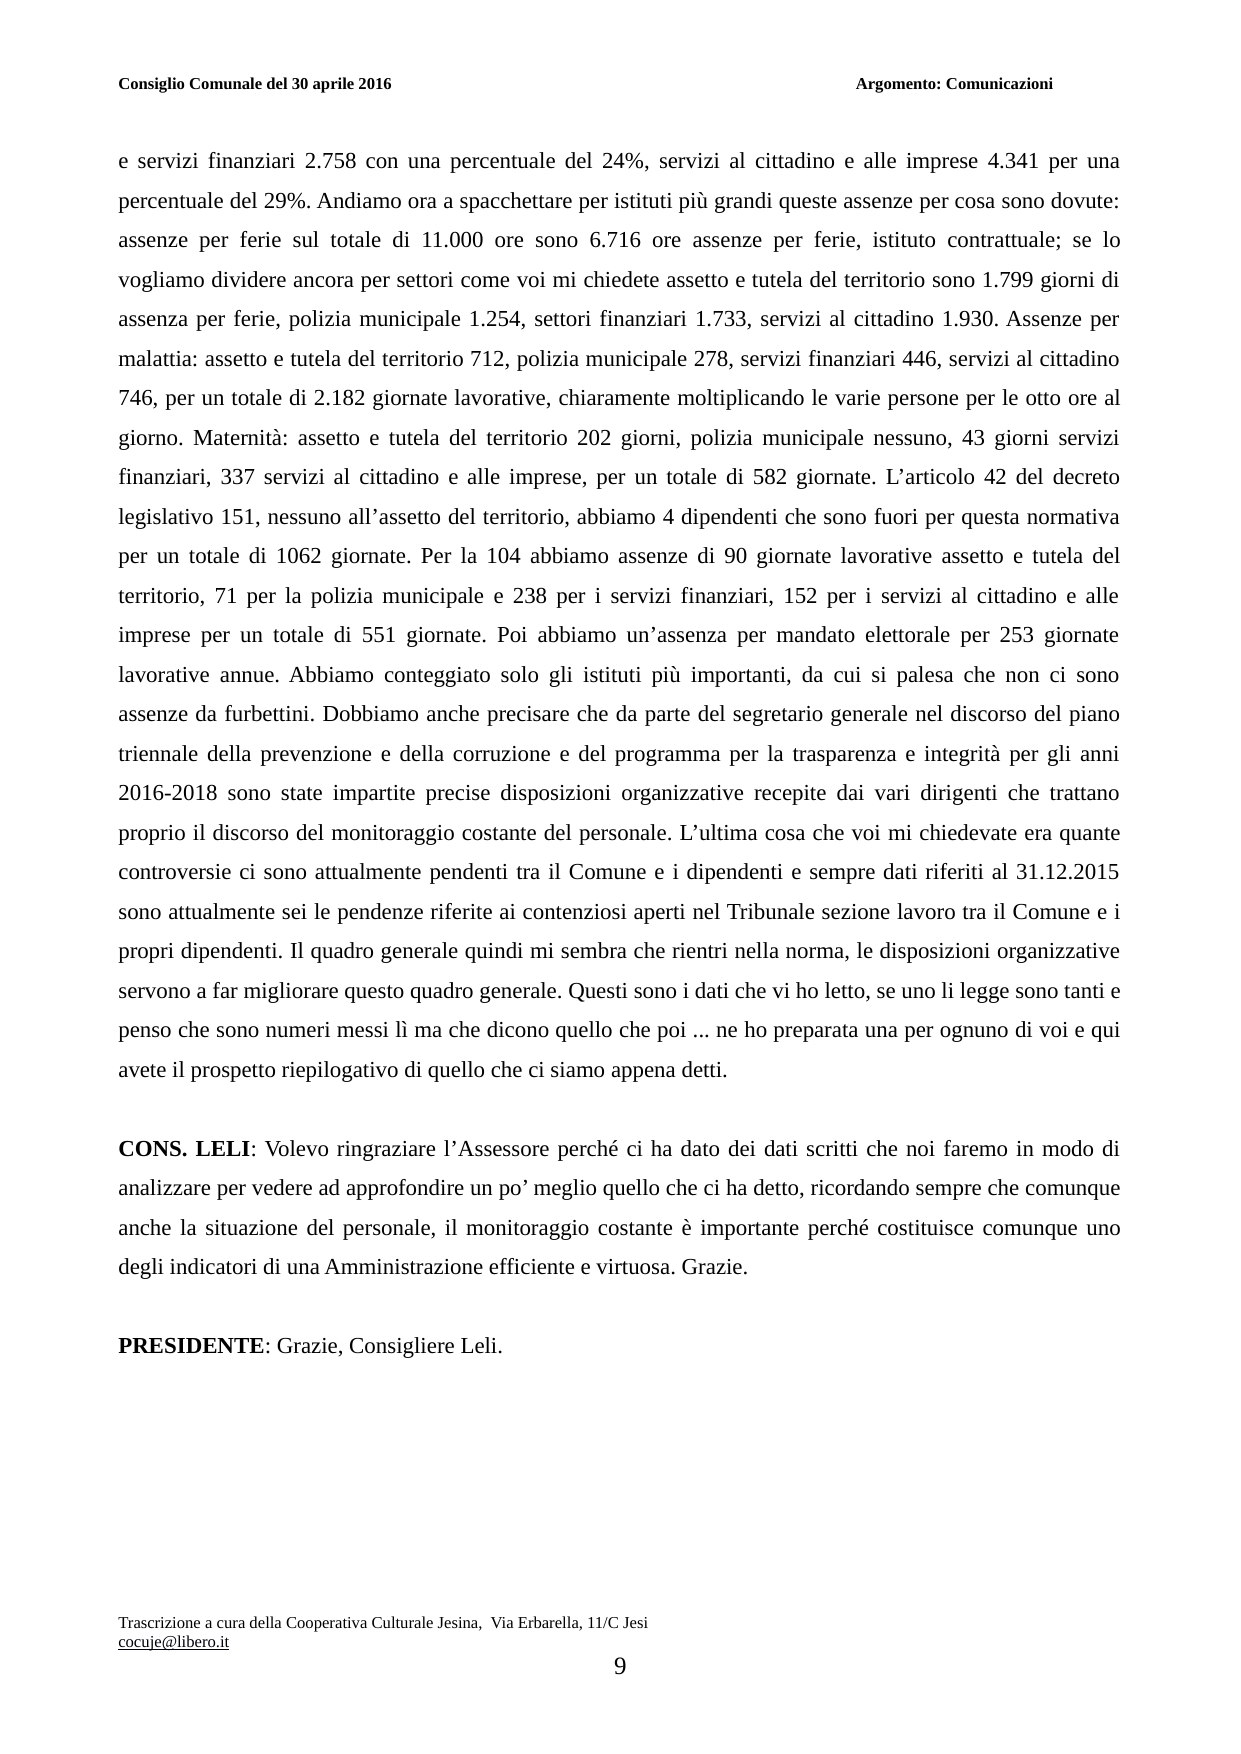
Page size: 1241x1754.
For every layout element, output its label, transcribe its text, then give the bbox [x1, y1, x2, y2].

text e servizi finanziari 2.758 con una percentuale del 24%, servizi al cittadino e alle imprese 4.341 per una percentuale del 29%. Andiamo ora a spacchettare per istituti più grandi queste assenze per cosa sono dovute: assenze per ferie sul totale di 11.000 ore sono 6.716 ore assenze per ferie, istituto contrattuale; se lo vogliamo dividere ancora per settori come voi mi chiedete assetto e tutela del territorio sono 1.799 giorni di assenza per ferie, polizia municipale 1.254, settori finanziari 1.733, servizi al cittadino 1.930. Assenze per malattia: assetto e tutela del territorio 712, polizia municipale 278, servizi finanziari 446, servizi al cittadino 746, per un totale di 2.182 giornate lavorative, chiaramente moltiplicando le varie persone per le otto ore al giorno. Maternità: assetto e tutela del territorio 202 giorni, polizia municipale nessuno, 43 giorni servizi finanziari, 337 servizi al cittadino e alle imprese, per un totale di 582 giornate. L’articolo 42 del decreto legislativo 151, nessuno all’assetto del territorio, abbiamo 4 dipendenti che sono fuori per questa normativa per un totale di 1062 giornate. Per la 104 abbiamo assenze di 90 giornate lavorative assetto e tutela del territorio, 71 per la polizia municipale e 238 per i servizi finanziari, 152 per i servizi al cittadino e alle imprese per un totale di 551 giornate. Poi abbiamo un’assenza per mandato elettorale per 253 giornate lavorative annue. Abbiamo conteggiato solo gli istituti più importanti, da cui si palesa che non ci sono assenze da furbettini. Dobbiamo anche precisare che da parte del segretario generale nel discorso del piano triennale della prevenzione e della corruzione e del programma per la trasparenza e integrità per gli anni 2016-2018 sono state impartite precise disposizioni organizzative recepite dai vari dirigenti che trattano proprio il discorso del monitoraggio costante del personale. L’ultima cosa che voi mi chiedevate era quante controversie ci sono attualmente pendenti tra il Comune e i dipendenti e sempre dati riferiti al 31.12.2015 sono attualmente sei le pendenze riferite ai contenziosi aperti nel Tribunale sezione lavoro tra il Comune e i propri dipendenti. Il quadro generale quindi mi sembra che rientri nella norma, le disposizioni organizzative servono a far migliorare questo quadro generale. Questi sono i dati che vi ho letto, se uno li legge sono tanti e penso che sono numeri messi lì ma che dicono quello che poi ... ne ho preparata una per ognuno di voi e qui avete il prospetto riepilogativo di quello che ci siamo appena detti. [118, 148, 1122, 1082]
text PRESIDENTE: Grazie, Consigliere Leli. [118, 1332, 1122, 1358]
text CONS. LELI: Volevo ringraziare l’Assessore perché ci ha dato dei dati scritti che noi faremo in modo di analizzare per vedere ad approfondire un po’ meglio quello che ci ha detto, ricordando sempre che comunque anche la situazione del personale, il monitoraggio costante è importante perché costituisce comunque uno degli indicatori di una Amministrazione efficiente e virtuosa. Grazie. [118, 1134, 1122, 1279]
